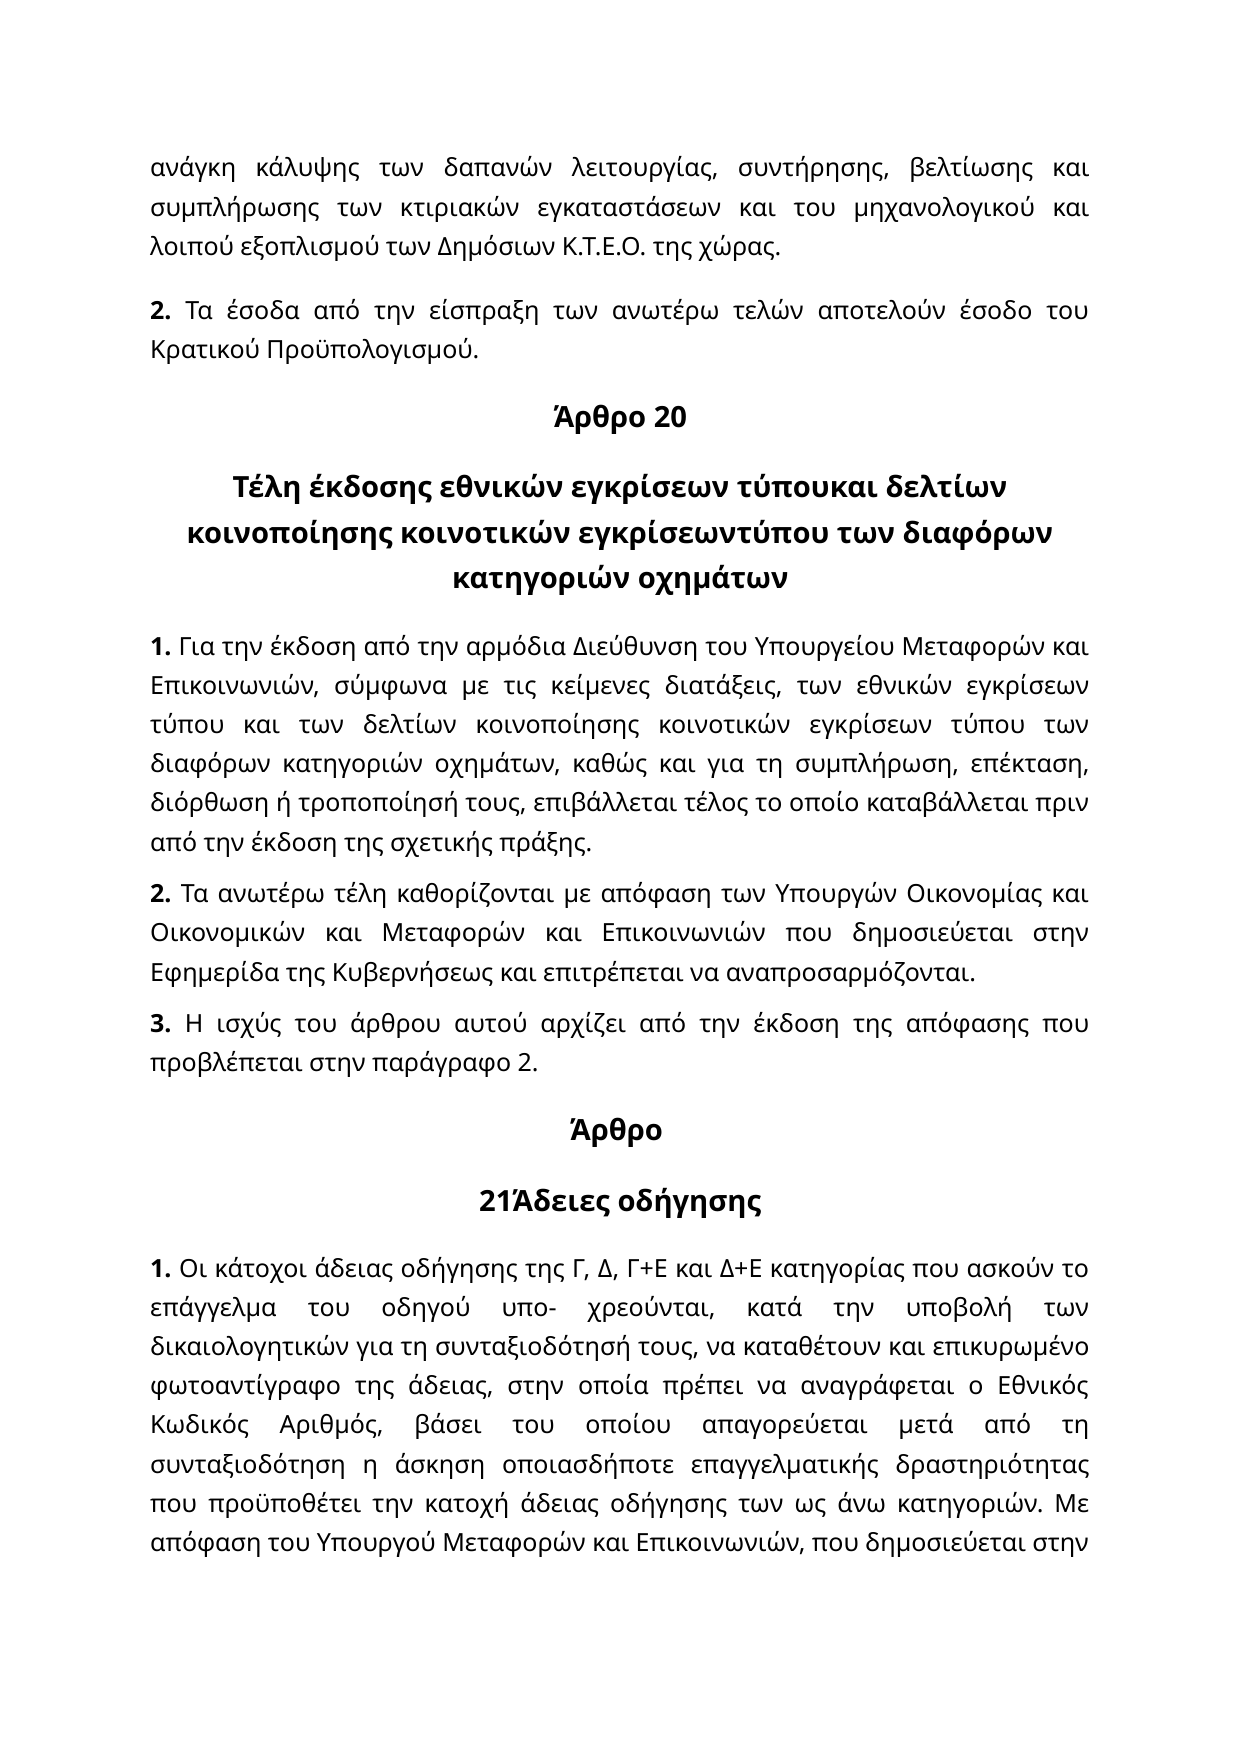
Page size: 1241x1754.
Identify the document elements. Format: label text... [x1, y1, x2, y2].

text 3. Η ισχύς του άρθρου αυτού αρχίζει από την έκδοση της απόφασης που προβλέπεται στην παράγραφο 2. [150, 1006, 1090, 1079]
text 2. Τα έσοδα από την είσπραξη των ανωτέρω τελών αποτελούν έσοδο του Κρατικού Προϋπολογισμού. [150, 292, 1090, 366]
text ανάγκη κάλυψης των δαπανών λειτουργίας, συντήρησης, βελτίωσης και συμπλήρωσης των κτιριακών εγκαταστάσεων και του μηχανολογικού και λοιπού εξοπλισμού των Δημόσιων Κ.Τ.Ε.Ο. της χώρας. [150, 150, 1090, 262]
text 2. Τα ανωτέρω τέλη καθορίζονται με απόφαση των Υπουργών Οικονομίας και Οικονομικών και Μεταφορών και Επικοινωνιών που δημοσιεύεται στην Εφημερίδα της Κυβερνήσεως και επιτρέπεται να αναπροσαρμόζονται. [150, 876, 1090, 988]
subtitle Άρθρο 20 [150, 396, 1090, 436]
text 1. Για την έκδοση από την αρμόδια Διεύθυνση του Υπουργείου Μεταφορών και Επικοινωνιών, σύμφωνα με τις κείμενες διατάξεις, των εθνικών εγκρίσεων τύπου και των δελτίων κοινοποίησης κοινοτικών εγκρίσεων τύπου των διαφόρων κατηγοριών οχημάτων, καθώς και για τη συμπλήρωση, επέκταση, διόρθωση ή τροποποίησή τους, επιβάλλεται τέλος το οποίο καταβάλλεται πριν από την έκδοση της σχετικής πράξης. [150, 628, 1090, 858]
subtitle 21Άδειες οδήγησης [150, 1180, 1090, 1219]
subtitle Άρθρο [150, 1109, 1090, 1149]
text 1. Οι κάτοχοι άδειας οδήγησης της Γ, Δ, Γ+Ε και Δ+Ε κατηγορίας που ασκούν το επάγγελμα του οδηγού υπο- χρεούνται, κατά την υποβολή των δικαιολογητικών για τη συνταξιοδότησή τους, να καταθέτουν και επικυρωμένο φωτοαντίγραφο της άδειας, στην οποία πρέπει να αναγράφεται ο Εθνικός Κωδικός Αριθμός, βάσει του οποίου απαγορεύεται μετά από τη συνταξιοδότηση η άσκηση οποιασδήποτε επαγγελματικής δραστηριότητας που προϋποθέτει την κατοχή άδειας οδήγησης των ως άνω κατηγοριών. Με απόφαση του Υπουργού Μεταφορών και Επικοινωνιών, που δημοσιεύεται στην [150, 1250, 1090, 1559]
subtitle Τέλη έκδοσης εθνικών εγκρίσεων τύπουκαι δελτίων κοινοποίησης κοινοτικών εγκρίσεωντύπου των διαφόρων κατηγοριών οχημάτων [150, 466, 1090, 597]
